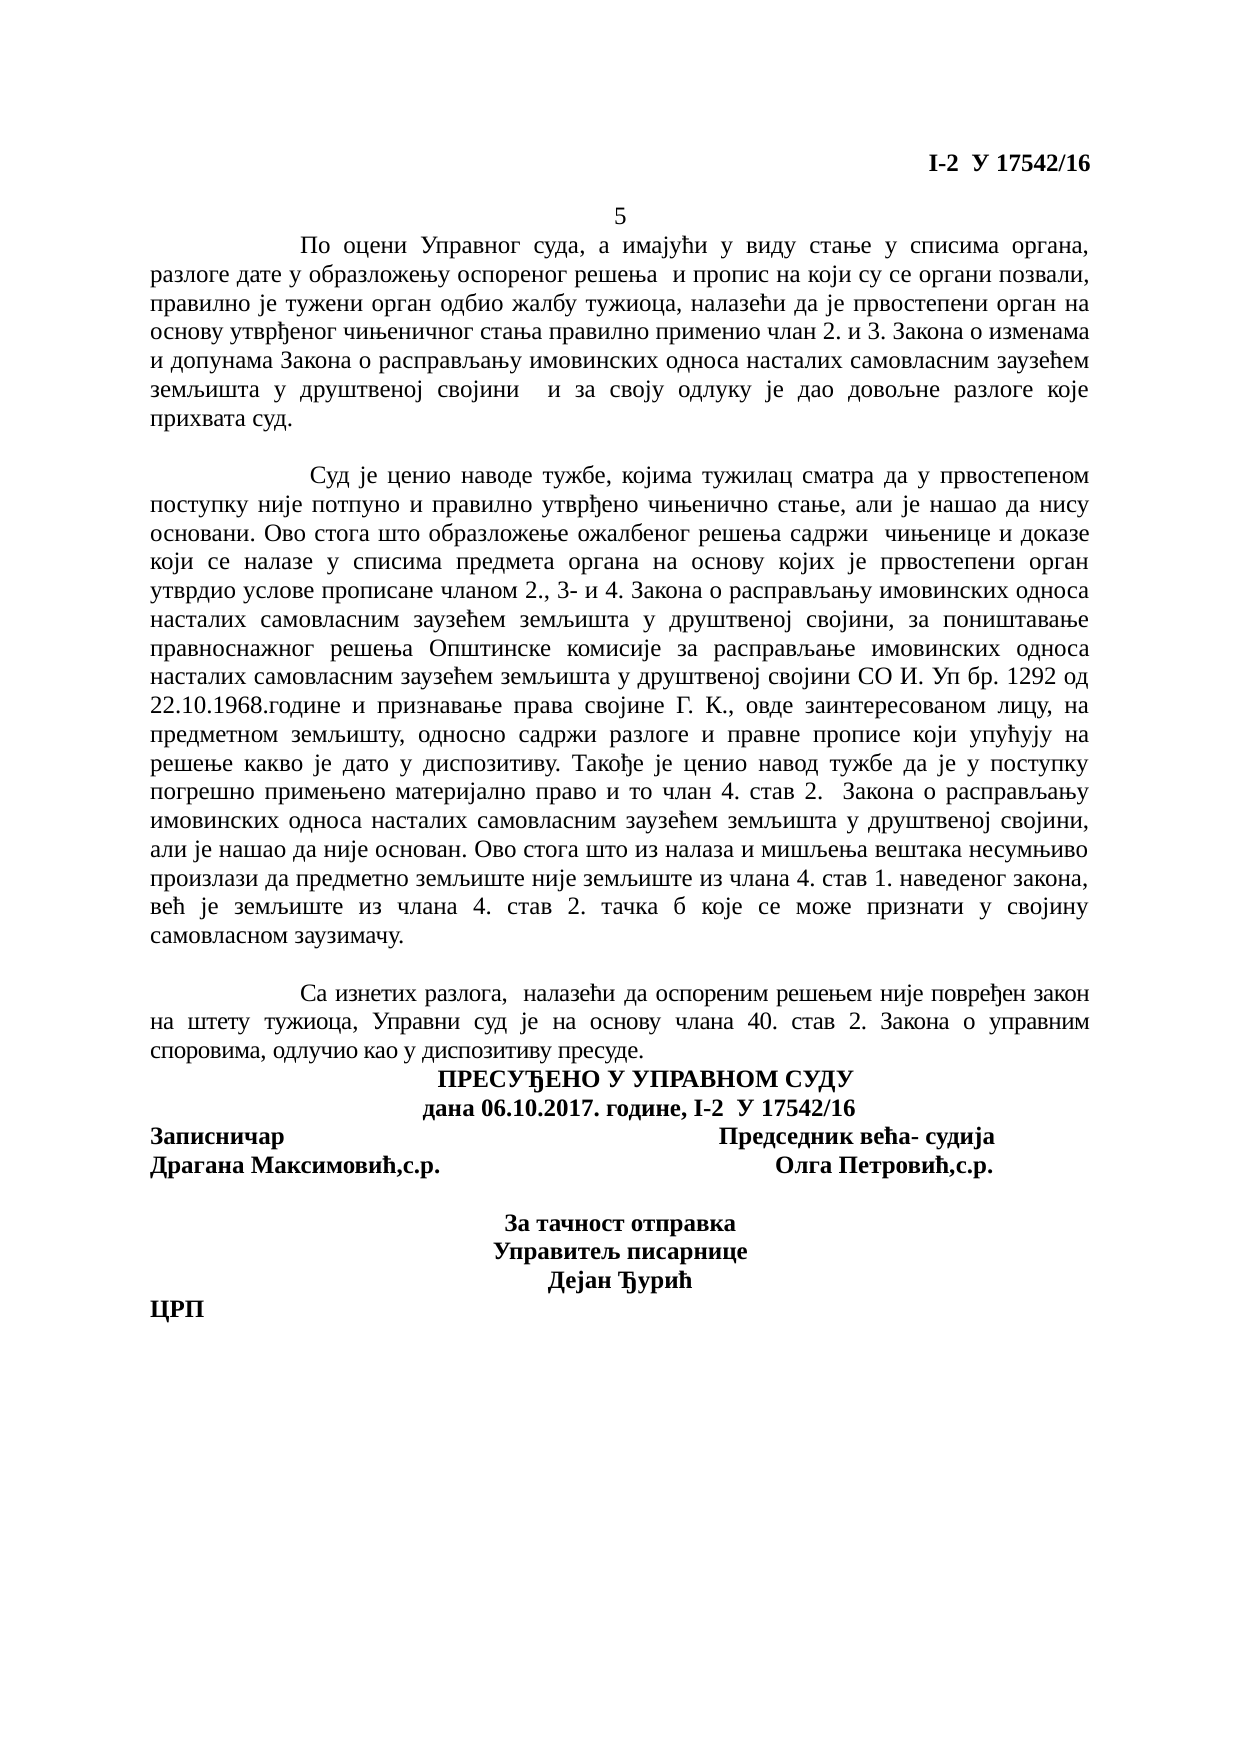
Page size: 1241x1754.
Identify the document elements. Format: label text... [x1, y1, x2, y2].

text Са изнетих разлога, налазећи да оспореним решењем није повређен закон на штету тужиоца, Управни суд је на основу члана 40. став 2. Закона о управним споровима, одлучио као у диспозитиву пресуде. [150, 978, 1090, 1064]
text дана 06.10.2017. године, I-2 У 17542/16 [150, 1093, 1090, 1121]
text Управитељ писарнице [150, 1236, 1090, 1265]
text Драгана Максимовић,с.р. Олга Петровић,с.р. [150, 1150, 1090, 1179]
text ПРЕСУЂЕНО У УПРАВНОМ СУДУ [150, 1064, 1090, 1093]
text По оцени Управног суда, а имајући у виду стање у списима органа, разлоге дате у образложењу оспореног решења и пропис на који су се органи позвали, правилно је тужени орган одбио жалбу тужиоца, налазећи да је првостeпени орган на основу утврђеног чињеничног стања правилно применио члан 2. и 3. Закона о изменама и допунама Закона о расправљању имовинских односа насталих самовласним заузећем земљишта у друштвеној својини и за своју одлуку је дао довољне разлоге које прихвата суд. [150, 230, 1090, 431]
text Записничар Председник већа- судија [150, 1121, 1090, 1150]
text Суд је ценио наводе тужбе, којима тужилац сматра да у првостeпеном поступку није потпуно и правилно утврђено чињенично стање, али је нашао да нису основани. Ово стога што образложење ожалбеног решења садржи чињенице и доказе који се налазе у списима предмета органа на основу којих је првостeпени орган утврдио услове прописане чланом 2., 3- и 4. Закона о расправљању имовинских односа насталих самовласним заузећем земљишта у друштвеној својини, за поништавање правноснажног решења Општинске комисије за расправљање имовинских односа насталих самовласним заузећем земљишта у друштвеној својини СО И. Уп бр. 1292 од 22.10.1968.године и признавање права својине Г. К., овде заинтересованом лицу, на предметном земљишту, односно садржи разлоге и правне прописе који упућују на решење какво је дато у диспозитиву. Такође је ценио навод тужбе да је у поступку погрешно примењено материјално право и то члан 4. став 2. Закона о расправљању имовинских односа насталих самовласним заузећем земљишта у друштвеној својини, али је нашао да није основан. Ово стога што из налаза и мишљења вештака несумњиво произлази да предметно земљиште није земљиште из члана 4. став 1. наведеног закона, већ је земљиште из члана 4. став 2. тачка б које се може признати у својину самовласном заузимачу. [150, 460, 1090, 949]
text За тачност отправка [150, 1208, 1090, 1236]
text Дејан Ђурић [150, 1265, 1090, 1294]
text ЦРП [150, 1294, 1090, 1323]
